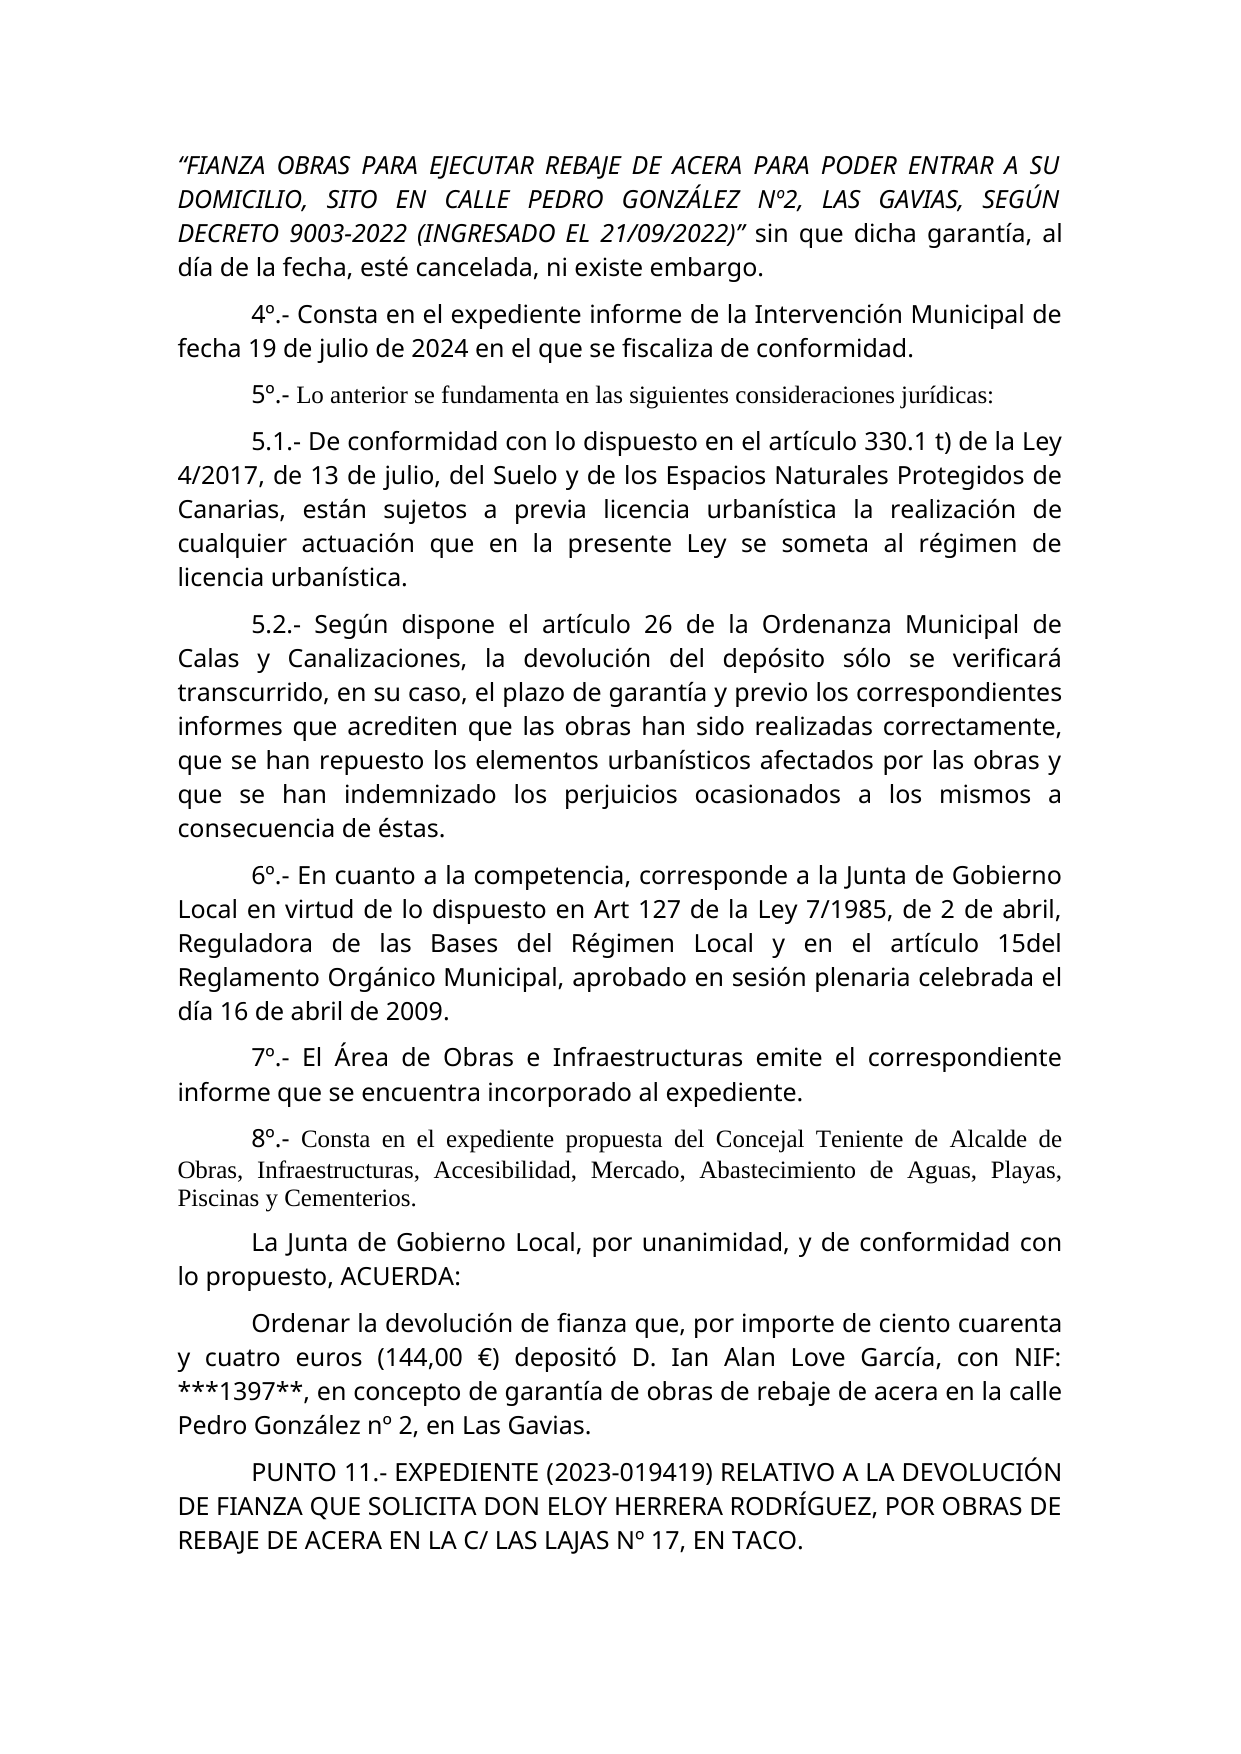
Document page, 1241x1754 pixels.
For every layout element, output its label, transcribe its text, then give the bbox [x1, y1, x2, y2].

text 5.1.- De conformidad con lo dispuesto en el artículo 330.1 t) de la Ley 4/2017, de 13 de julio, del Suelo y de los Espacios Naturales Protegidos de Canarias, están sujetos a previa licencia urbanística la realización de cualquier actuación que en la presente Ley se someta al régimen de licencia urbanística. [177, 423, 1063, 594]
text “FIANZA OBRAS PARA EJECUTAR REBAJE DE ACERA PARA PODER ENTRAR A SU DOMICILIO, SITO EN CALLE PEDRO GONZÁLEZ Nº2, LAS GAVIAS, SEGÚN DECRETO 9003-2022 (INGRESADO EL 21/09/2022)” sin que dicha garantía, al día de la fecha, esté cancelada, ni existe embargo. [177, 148, 1063, 284]
text 4º.- Consta en el expediente informe de la Intervención Municipal de fecha 19 de julio de 2024 en el que se fiscaliza de conformidad. [177, 296, 1063, 364]
text Ordenar la devolución de fianza que, por importe de ciento cuarenta y cuatro euros (144,00 €) depositó D. Ian Alan Love García, con NIF: ***1397**, en concepto de garantía de obras de rebaje de acera en la calle Pedro González nº 2, en Las Gavias. [177, 1305, 1063, 1442]
text 8º.- Consta en el expediente propuesta del Concejal Teniente de Alcalde de Obras, Infraestructuras, Accesibilidad, Mercado, Abastecimiento de Aguas, Playas, Piscinas y Cementerios. [177, 1121, 1063, 1212]
text 5º.- Lo anterior se fundamenta en las siguientes consideraciones jurídicas: [177, 377, 1063, 411]
text 5.2.- Según dispone el artículo 26 de la Ordenanza Municipal de Calas y Canalizaciones, la devolución del depósito sólo se verificará transcurrido, en su caso, el plazo de garantía y previo los correspondientes informes que acrediten que las obras han sido realizadas correctamente, que se han repuesto los elementos urbanísticos afectados por las obras y que se han indemnizado los perjuicios ocasionados a los mismos a consecuencia de éstas. [177, 606, 1063, 845]
text La Junta de Gobierno Local, por unanimidad, y de conformidad con lo propuesto, ACUERDA: [177, 1225, 1063, 1293]
text 7º.- El Área de Obras e Infraestructuras emite el correspondiente informe que se encuentra incorporado al expediente. [177, 1040, 1063, 1108]
text 6º.- En cuanto a la competencia, corresponde a la Junta de Gobierno Local en virtud de lo dispuesto en Art 127 de la Ley 7/1985, de 2 de abril, Reguladora de las Bases del Régimen Local y en el artículo 15del Reglamento Orgánico Municipal, aprobado en sesión plenaria celebrada el día 16 de abril de 2009. [177, 857, 1063, 1028]
text PUNTO 11.- EXPEDIENTE (2023-019419) RELATIVO A LA DEVOLUCIÓN DE FIANZA QUE SOLICITA DON ELOY HERRERA RODRÍGUEZ, POR OBRAS DE REBAJE DE ACERA EN LA C/ LAS LAJAS Nº 17, EN TACO. [177, 1454, 1063, 1556]
